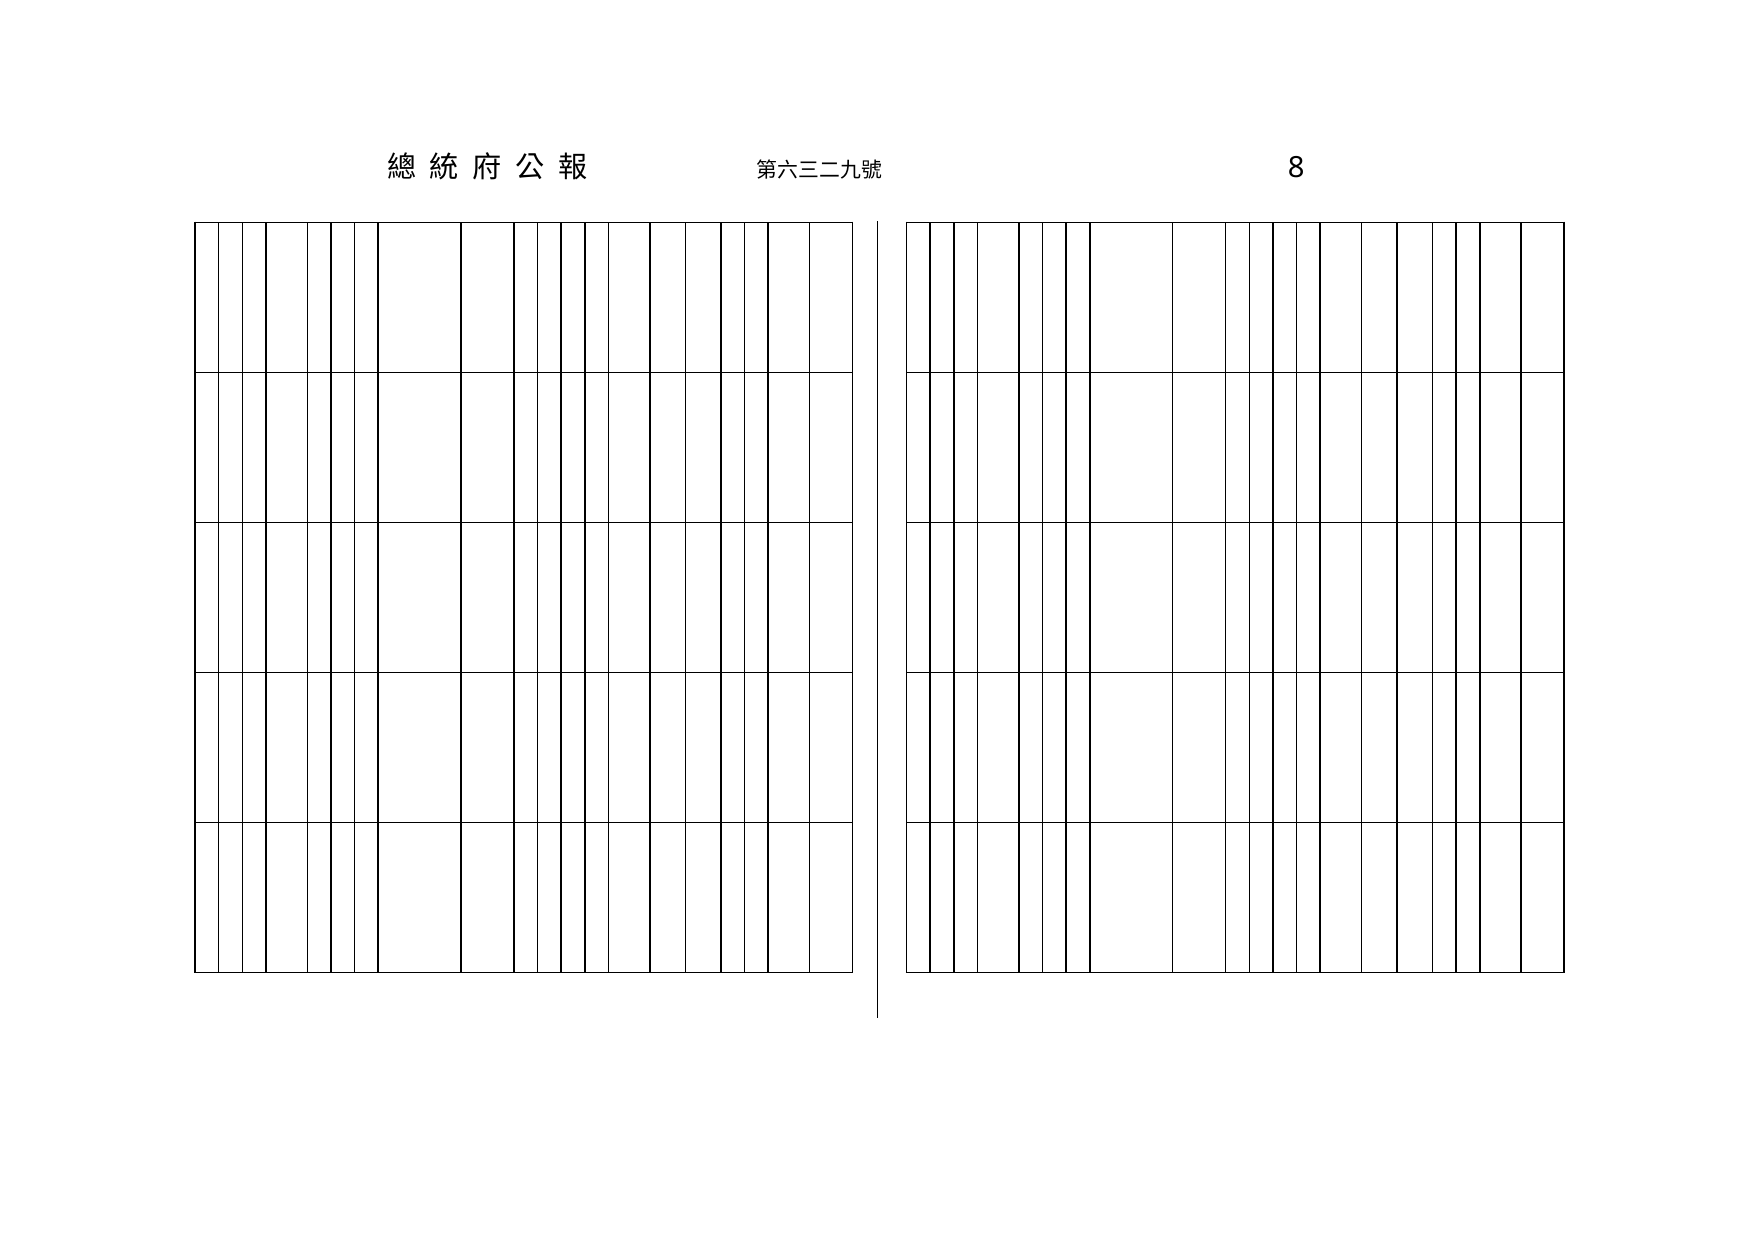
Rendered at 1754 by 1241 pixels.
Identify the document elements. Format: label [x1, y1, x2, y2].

table_cell [1321, 523, 1361, 672]
table_cell [769, 673, 809, 822]
table_cell [332, 373, 354, 522]
table_cell [379, 523, 460, 672]
table_cell [1173, 523, 1225, 672]
table_cell [745, 523, 767, 672]
table_cell [196, 223, 218, 372]
table_cell [1481, 373, 1520, 522]
table_cell [586, 373, 608, 522]
table_cell [1481, 523, 1520, 672]
table_cell [769, 823, 809, 972]
table_cell [1250, 373, 1272, 522]
table_cell [931, 823, 953, 972]
table_cell [1362, 523, 1396, 672]
table_cell [1398, 673, 1432, 822]
table_cell [332, 223, 354, 372]
table_cell [686, 823, 720, 972]
table_cell [267, 223, 307, 372]
table_cell [586, 673, 608, 822]
table_cell [1297, 823, 1319, 972]
table_cell [1433, 223, 1455, 372]
table_cell [1020, 523, 1042, 672]
table_cell [219, 373, 242, 522]
table_cell [1522, 223, 1563, 372]
table_cell [907, 673, 929, 822]
table_cell [609, 823, 649, 972]
table_cell [651, 823, 685, 972]
table_cell [379, 373, 460, 522]
table_cell [651, 523, 685, 672]
table_cell [1091, 523, 1172, 672]
table_cell [1067, 823, 1089, 972]
table_cell [332, 673, 354, 822]
table_cell [196, 823, 218, 972]
table_cell [538, 373, 560, 522]
table_cell [562, 373, 584, 522]
table_cell [1398, 823, 1432, 972]
table_cell [1522, 673, 1563, 822]
table_cell [586, 223, 608, 372]
table_cell [308, 373, 330, 522]
table_cell [609, 223, 649, 372]
table_cell [907, 823, 929, 972]
table_cell [1250, 673, 1272, 822]
table_cell [722, 373, 744, 522]
table_cell [686, 223, 720, 372]
table_cell [1091, 673, 1172, 822]
table_cell [1091, 373, 1172, 522]
table_cell [267, 673, 307, 822]
table_cell [1297, 673, 1319, 822]
table_cell [722, 523, 744, 672]
table_cell [745, 373, 767, 522]
table_cell [1457, 673, 1479, 822]
table_cell [1362, 673, 1396, 822]
table_cell [219, 523, 242, 672]
table_cell [243, 523, 265, 672]
table_cell [745, 823, 767, 972]
table_cell [1321, 673, 1361, 822]
table_cell [1226, 223, 1249, 372]
table_cell [1226, 523, 1249, 672]
table_cell [1297, 523, 1319, 672]
table_cell [308, 523, 330, 672]
table_cell [651, 373, 685, 522]
table_cell [722, 823, 744, 972]
table_cell [1020, 223, 1042, 372]
table_cell [355, 523, 377, 672]
table_cell [562, 223, 584, 372]
table_cell [1362, 373, 1396, 522]
table_cell [1433, 823, 1455, 972]
table_cell [1398, 523, 1432, 672]
table_cell [931, 523, 953, 672]
table_cell [978, 223, 1018, 372]
table_cell [538, 823, 560, 972]
table_cell [1522, 523, 1563, 672]
table_cell [1274, 823, 1296, 972]
table_cell [462, 523, 513, 672]
table_cell [1321, 373, 1361, 522]
table_cell [810, 823, 852, 972]
table_cell [955, 673, 977, 822]
table_cell [1398, 223, 1432, 372]
table_cell [1457, 373, 1479, 522]
table_cell [1020, 823, 1042, 972]
table_cell [462, 673, 513, 822]
table_cell [651, 673, 685, 822]
table_cell [1091, 823, 1172, 972]
table_cell [219, 223, 242, 372]
table_cell [1250, 823, 1272, 972]
table_cell [1297, 223, 1319, 372]
table_cell [379, 223, 460, 372]
table_cell [1362, 823, 1396, 972]
table_cell [586, 523, 608, 672]
table_cell [332, 823, 354, 972]
table_cell [609, 523, 649, 672]
table_cell [955, 523, 977, 672]
table_cell [515, 223, 537, 372]
table_cell [810, 373, 852, 522]
table_cell [586, 823, 608, 972]
table_cell [1433, 523, 1455, 672]
table_cell [1274, 223, 1296, 372]
table_cell [1226, 673, 1249, 822]
table_cell [978, 673, 1018, 822]
table_cell [308, 223, 330, 372]
table_cell [332, 523, 354, 672]
table_cell [1226, 823, 1249, 972]
table_cell [355, 373, 377, 522]
table_cell [769, 523, 809, 672]
table_cell [219, 823, 242, 972]
table_cell [355, 823, 377, 972]
table_cell [931, 223, 953, 372]
table_cell [1362, 223, 1396, 372]
table_cell [1457, 823, 1479, 972]
table_cell [1173, 823, 1225, 972]
table_cell [243, 673, 265, 822]
table_cell [196, 523, 218, 672]
table_cell [462, 823, 513, 972]
table_cell [1043, 223, 1065, 372]
table_cell [462, 373, 513, 522]
table_cell [243, 223, 265, 372]
table_cell [1043, 523, 1065, 672]
table_cell [1321, 823, 1361, 972]
table_cell [769, 223, 809, 372]
table_cell [810, 223, 852, 372]
table_cell [1091, 223, 1172, 372]
table_cell [651, 223, 685, 372]
table_cell [1522, 823, 1563, 972]
table_cell [355, 673, 377, 822]
table_cell [1457, 223, 1479, 372]
table_cell [1274, 523, 1296, 672]
table_cell [978, 823, 1018, 972]
table_cell [1481, 223, 1520, 372]
table_cell [1250, 523, 1272, 672]
table_cell [562, 523, 584, 672]
table_cell [1250, 223, 1272, 372]
table_cell [1481, 823, 1520, 972]
table_cell [686, 523, 720, 672]
table_cell [907, 223, 929, 372]
table_cell [562, 823, 584, 972]
table_cell [722, 673, 744, 822]
table_cell [907, 523, 929, 672]
table_cell [1226, 373, 1249, 522]
table_cell [1274, 673, 1296, 822]
table_cell [243, 823, 265, 972]
table_cell [1481, 673, 1520, 822]
table_cell [1457, 523, 1479, 672]
table_cell [1067, 223, 1089, 372]
table_cell [810, 673, 852, 822]
table_cell [379, 673, 460, 822]
table_cell [1433, 373, 1455, 522]
table_cell [686, 673, 720, 822]
table_cell [515, 373, 537, 522]
table_cell [1173, 373, 1225, 522]
table_cell [1020, 673, 1042, 822]
table_cell [1398, 373, 1432, 522]
table_cell [1020, 373, 1042, 522]
table_cell [196, 673, 218, 822]
table_cell [1522, 373, 1563, 522]
table_cell [538, 523, 560, 672]
table_cell [515, 823, 537, 972]
table_cell [243, 373, 265, 522]
table_cell [1067, 673, 1089, 822]
table_cell [515, 523, 537, 672]
table_cell [1321, 223, 1361, 372]
table_cell [355, 223, 377, 372]
table_cell [1173, 223, 1225, 372]
table_cell [267, 373, 307, 522]
table_cell [978, 523, 1018, 672]
table_cell [955, 823, 977, 972]
table_cell [267, 523, 307, 672]
table_cell [538, 223, 560, 372]
table_cell [196, 373, 218, 522]
table_cell [745, 223, 767, 372]
table_cell [1043, 373, 1065, 522]
table_cell [686, 373, 720, 522]
table_cell [1297, 373, 1319, 522]
table_cell [462, 223, 513, 372]
table_cell [955, 223, 977, 372]
table_cell [1043, 673, 1065, 822]
table_cell [562, 673, 584, 822]
table_cell [515, 673, 537, 822]
table_cell [955, 373, 977, 522]
table_cell [722, 223, 744, 372]
table_cell [1043, 823, 1065, 972]
table_cell [308, 673, 330, 822]
table_cell [609, 373, 649, 522]
table_cell [1173, 673, 1225, 822]
table_cell [769, 373, 809, 522]
table_cell [1274, 373, 1296, 522]
table_cell [931, 673, 953, 822]
table_cell [538, 673, 560, 822]
table_cell [267, 823, 307, 972]
table_cell [907, 373, 929, 522]
table_cell [1067, 523, 1089, 672]
table_cell [308, 823, 330, 972]
table_cell [745, 673, 767, 822]
table_cell [1067, 373, 1089, 522]
table_cell [379, 823, 460, 972]
table_cell [978, 373, 1018, 522]
table_cell [1433, 673, 1455, 822]
table_cell [931, 373, 953, 522]
table_cell [219, 673, 242, 822]
table_cell [810, 523, 852, 672]
table_cell [609, 673, 649, 822]
